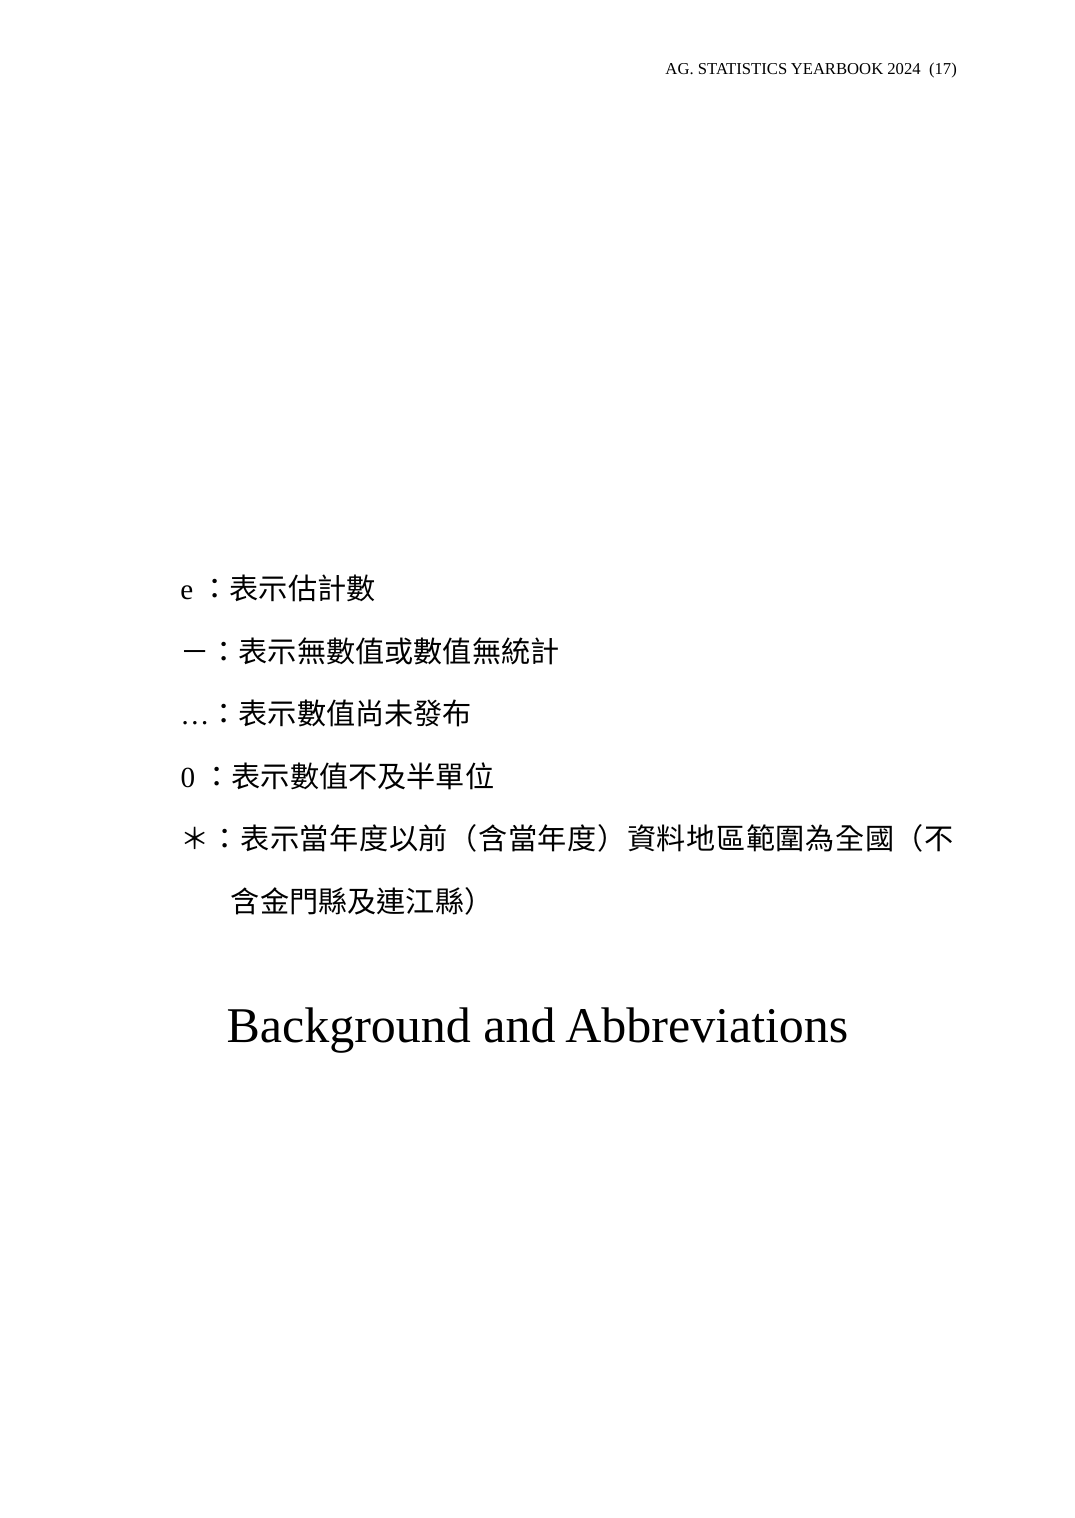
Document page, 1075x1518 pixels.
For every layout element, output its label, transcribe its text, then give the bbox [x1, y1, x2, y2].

text 0 ：表示數值不及半單位 [180, 733, 957, 795]
text …：表示數值尚未發布 [180, 670, 957, 733]
text e ：表示估計數 [180, 545, 957, 608]
text －：表示無數值或數值無統計 [180, 608, 957, 670]
text ＊：表示當年度以前（含當年度）資料地區範圍為全國（不含金門縣及連江縣） [180, 795, 957, 920]
text Background and Abbreviations [118, 983, 957, 1045]
